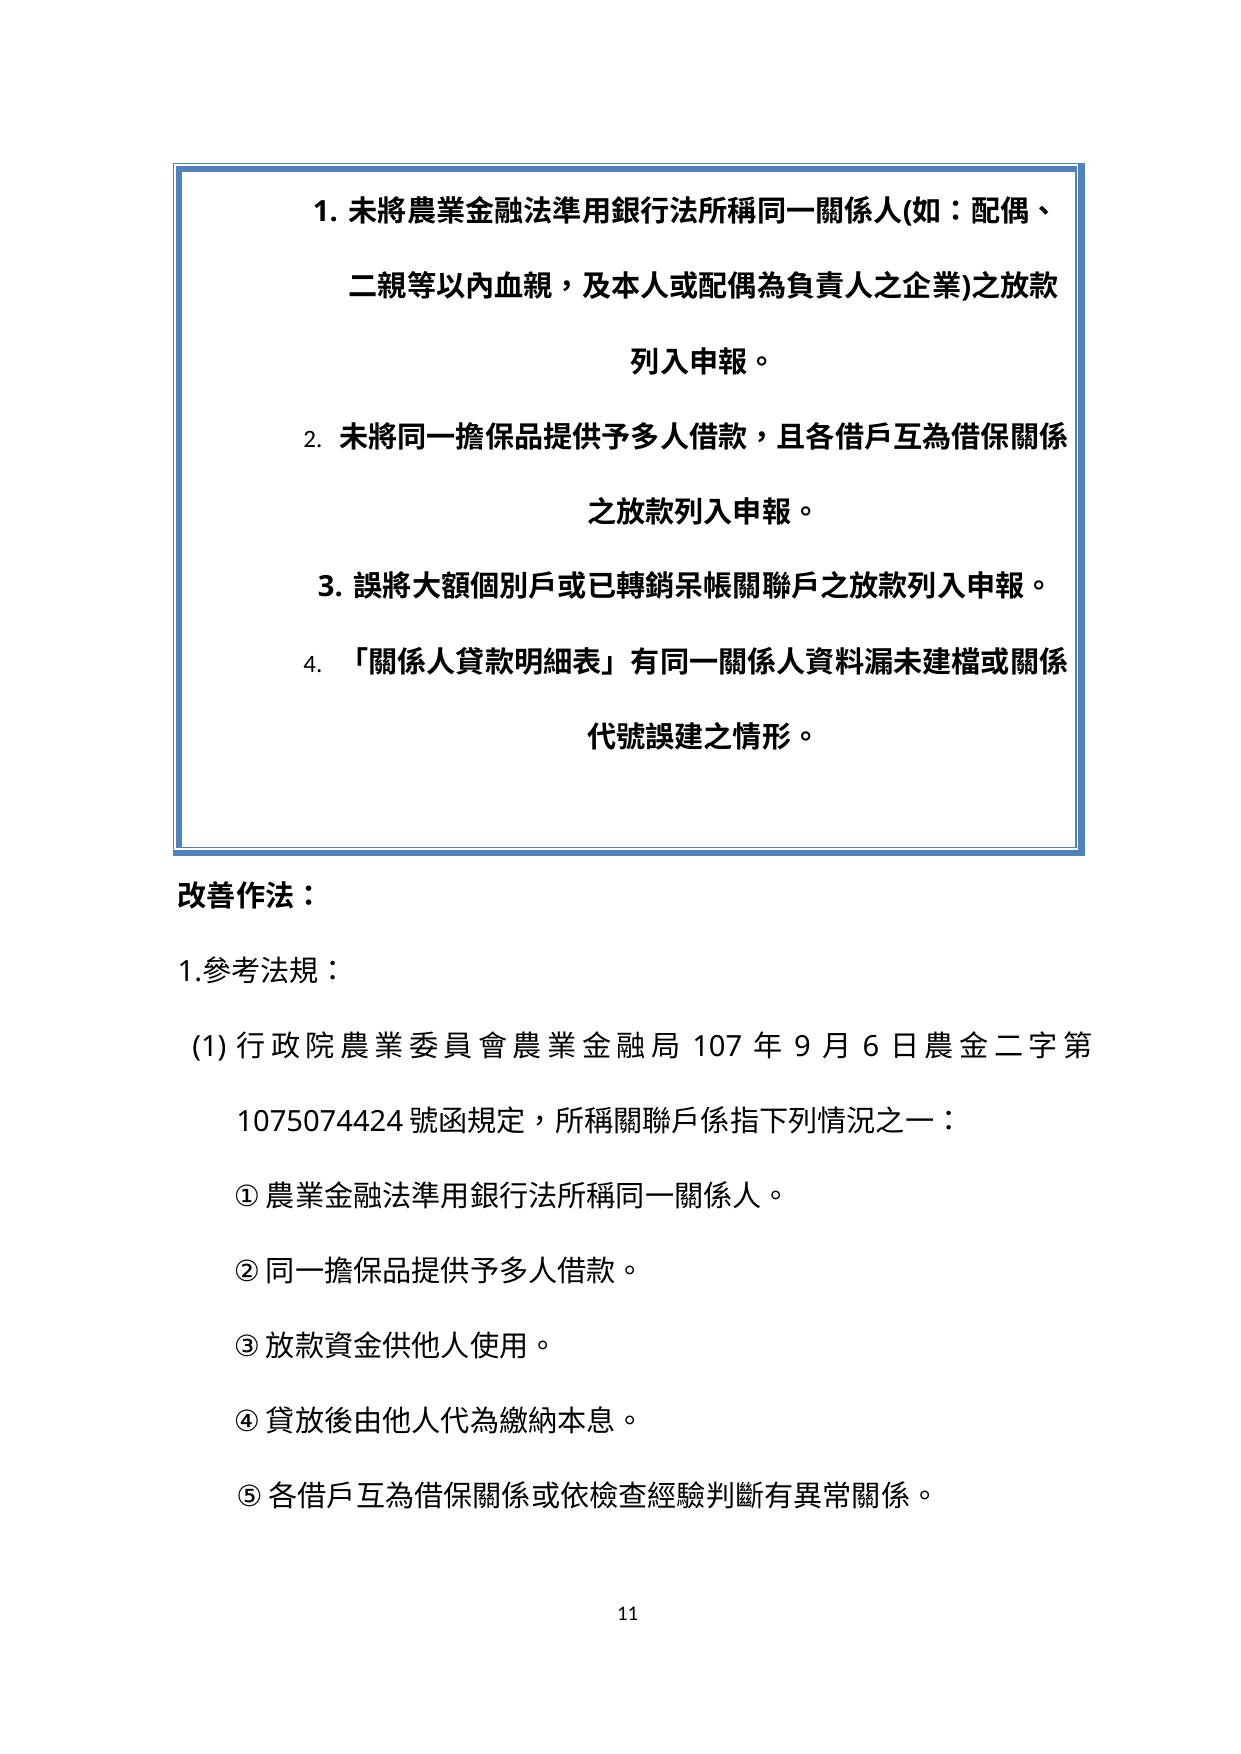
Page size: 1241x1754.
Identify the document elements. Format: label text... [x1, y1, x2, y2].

list 行政院農業委員會農業金融局107年9月6日農金二字第1075074424號函規定，所稱關聯戶係指下列情況之一： [192, 1006, 1092, 1156]
text 1.參考法規： [177, 931, 1092, 1006]
text ⑤各借戶互為借保關係或依檢查經驗判斷有異常關係。 [236, 1456, 1092, 1531]
text 改善作法： [177, 856, 1092, 931]
table_header 態樣六：大額關係關聯戶放款總額申報錯誤： 未將農業金融法準用銀行法所稱同一關係人(如：配偶、二親等以內血親，及本人或配偶為負責人之企業)之放款列入申報。 未將同一擔保品提供予多人借款，且各借戶互為借保關係之放款列入申報。 誤將大額個別戶或已轉銷呆帳關聯戶之放款列入申報。 「關係人貸款明細表」有同一關係人資料漏未建檔或關係代號誤建之情形。 [182, 172, 1075, 847]
text ④貸放後由他人代為繳納本息。 [221, 1381, 1092, 1456]
text ②同一擔保品提供予多人借款。 [221, 1231, 1092, 1306]
text ①農業金融法準用銀行法所稱同一關係人。 [221, 1156, 1092, 1231]
text ③放款資金供他人使用。 [221, 1306, 1092, 1381]
